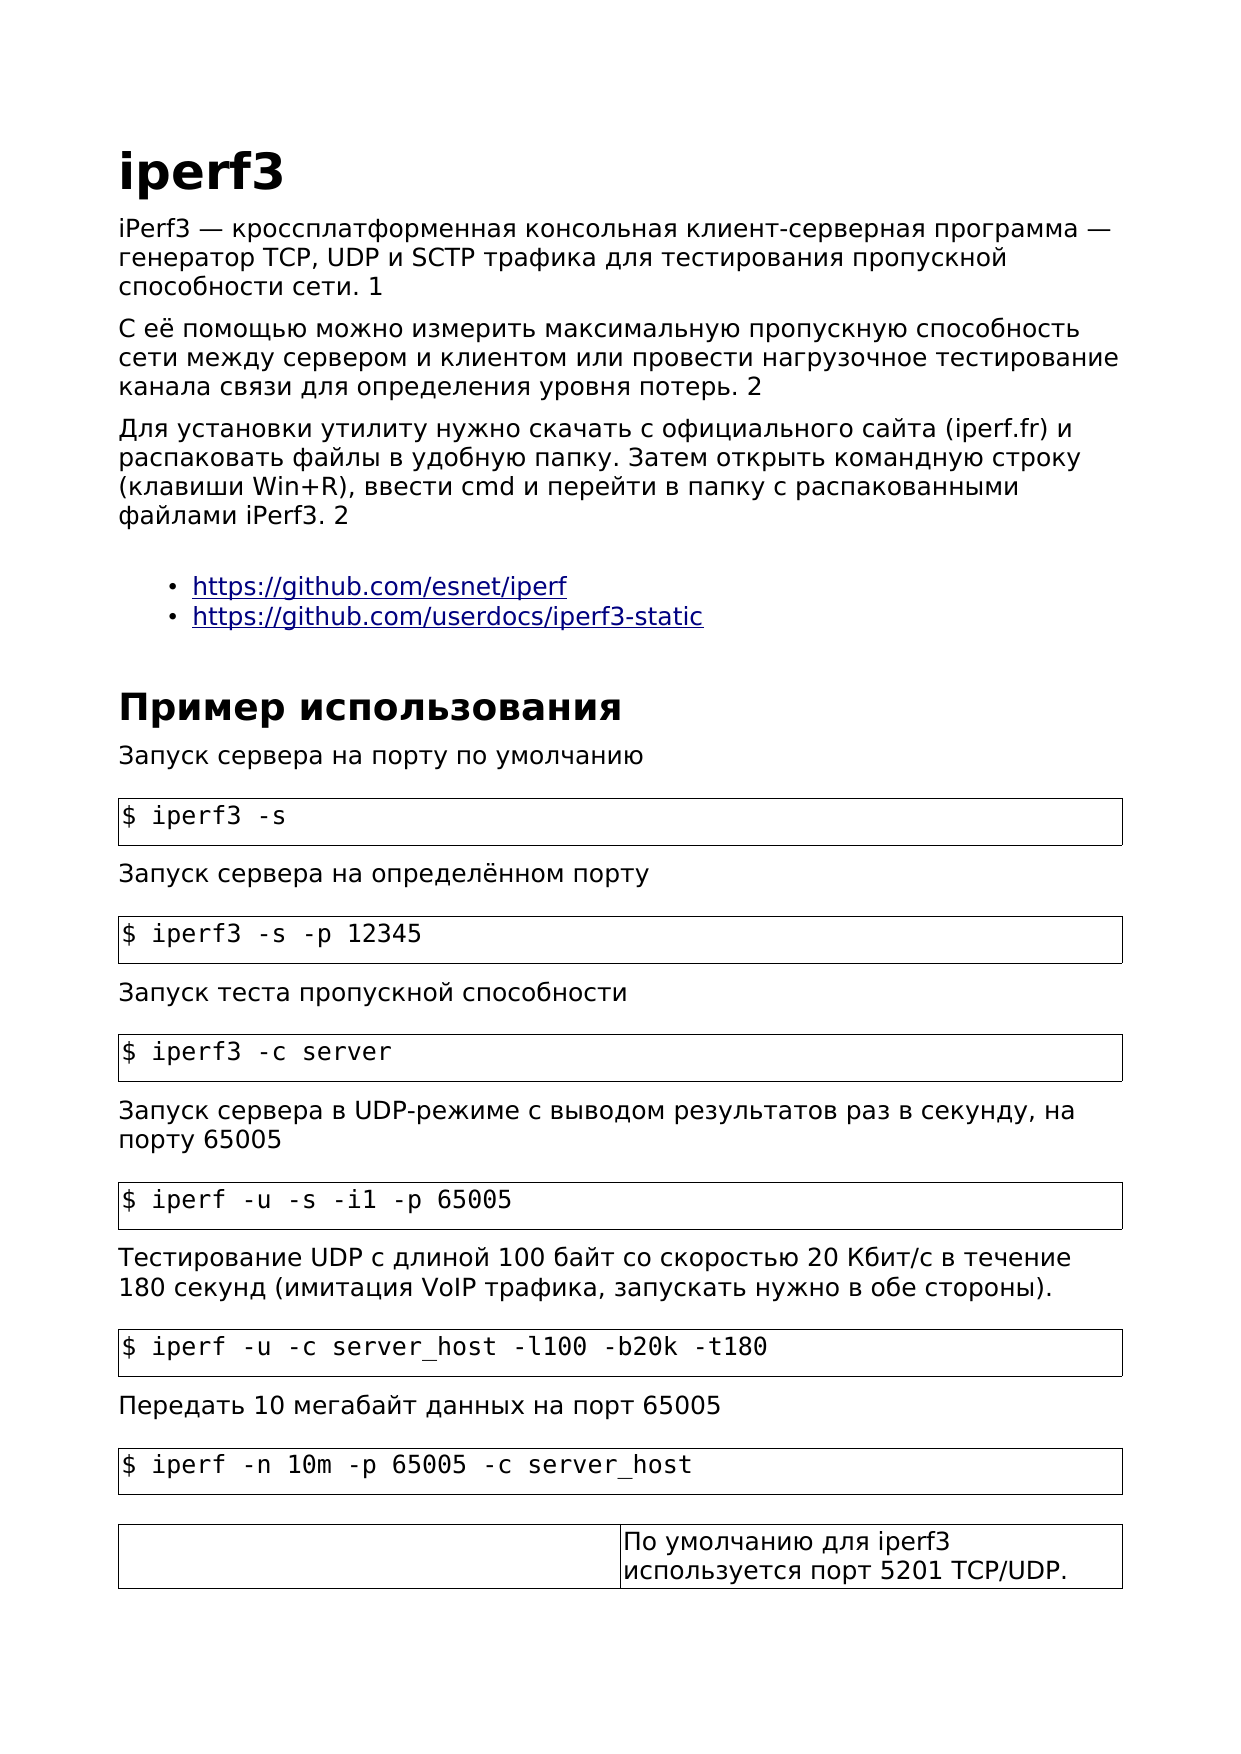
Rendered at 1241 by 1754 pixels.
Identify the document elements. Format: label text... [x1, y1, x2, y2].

table_header [119, 1525, 620, 1588]
text С её помощью можно измерить максимальную пропускную способность сети между сервером и клиентом или провести нагрузочное тестирование канала связи для определения уровня потерь. 2 [118, 314, 1122, 401]
table_header $ iperf -n 10m -p 65005 -c server_host [119, 1449, 1122, 1494]
table_header $ iperf -u -s -i1 -p 65005 [119, 1183, 1122, 1229]
table_header $ iperf3 -s -p 12345 [119, 917, 1122, 963]
text Для установки утилиту нужно скачать с официального сайта (iperf.fr) и распаковать файлы в удобную папку. Затем открыть командную строку (клавиши Win+R), ввести cmd и перейти в папку с распакованными файлами iPerf3. 2 [118, 414, 1122, 531]
text Запуск теста пропускной способности [118, 978, 1122, 1007]
subtitle iperf3 [118, 143, 1122, 201]
text Тестирование UDP c длиной 100 байт со скоростью 20 Кбит/с в течение 180 секунд (имитация VoIP трафика, запускать нужно в обе стороны). [118, 1243, 1122, 1302]
text Запуск сервера в UDP-режиме с выводом результатов раз в секунду, на порту 65005 [118, 1096, 1122, 1154]
text Передать 10 мегабайт данных на порт 65005 [118, 1391, 1122, 1420]
text Запуск сервера на порту по умолчанию [118, 741, 1122, 771]
list https://github.com/userdocs/iperf3-static [177, 602, 1122, 631]
text iPerf3 — кроссплатформенная консольная клиент-серверная программа — генератор TCP, UDP и SCTP трафика для тестирования пропускной способности сети. 1 [118, 214, 1122, 301]
table_header $ iperf3 -s [119, 799, 1122, 845]
list https://github.com/esnet/iperf [177, 572, 1122, 602]
text Запуск сервера на определённом порту [118, 860, 1122, 889]
table_header $ iperf -u -c server_host -l100 -b20k -t180 [119, 1330, 1122, 1376]
table_header По умолчанию для iperf3 используется порт 5201 TCP/UDP. [621, 1525, 1122, 1588]
subtitle Пример использования [118, 685, 1122, 729]
table_header $ iperf3 -c server [119, 1035, 1122, 1081]
